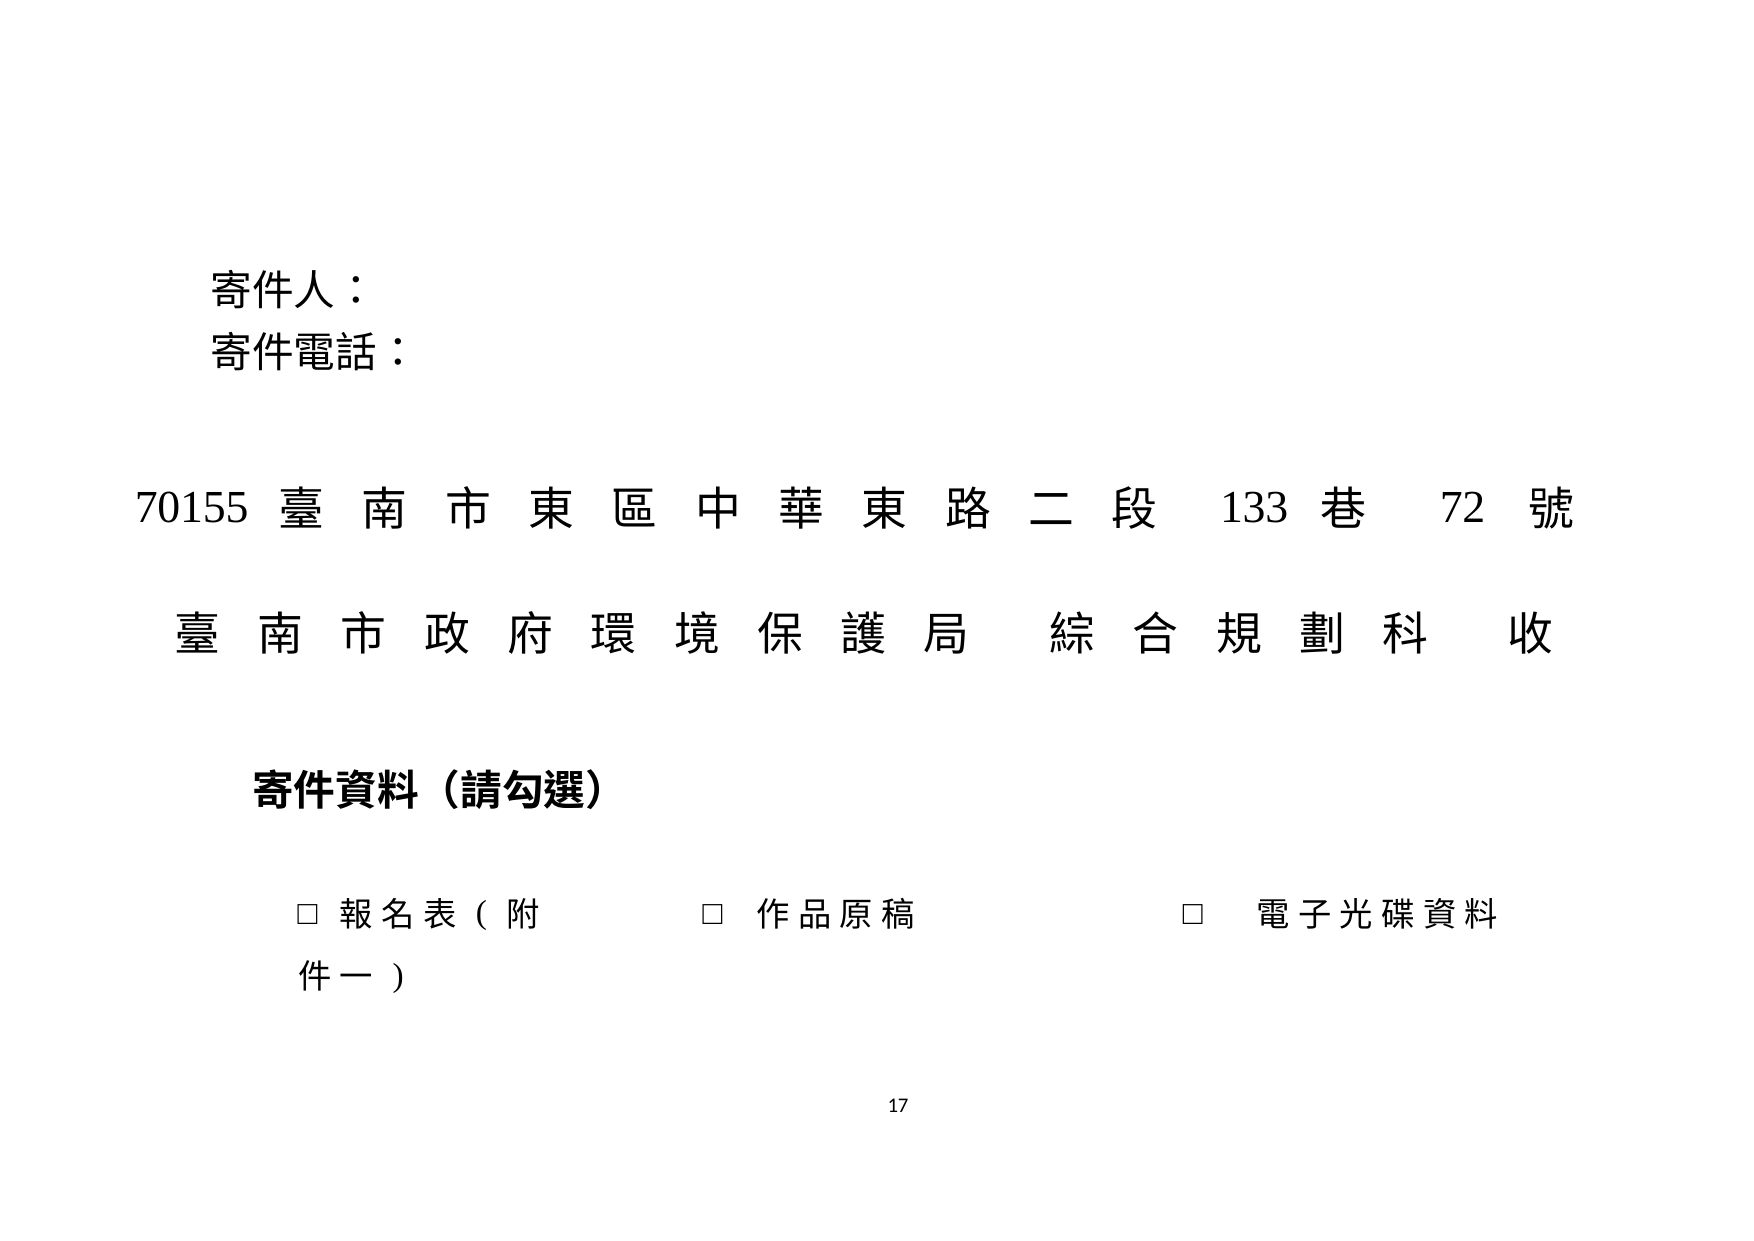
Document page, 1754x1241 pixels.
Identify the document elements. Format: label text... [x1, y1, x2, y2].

text 寄件人： [139, 245, 714, 308]
table_header 作品原稿 [747, 808, 1112, 1006]
table_header □ 報名表(附件一) [255, 808, 584, 1006]
text 寄件電話： [139, 308, 714, 370]
text 寄件資料（請勾選） [127, 745, 1627, 808]
table_header □ [1112, 808, 1220, 1006]
text 70155 臺南市東區中華東路二段 133 巷 72 號 [127, 433, 1601, 558]
text 臺南市政府環境保護局 綜合規劃科 收 [127, 558, 1601, 683]
table_header □ [585, 808, 747, 1006]
table_header □ [186, 808, 255, 1006]
table_header 電子光碟資料 [1220, 808, 1543, 1006]
